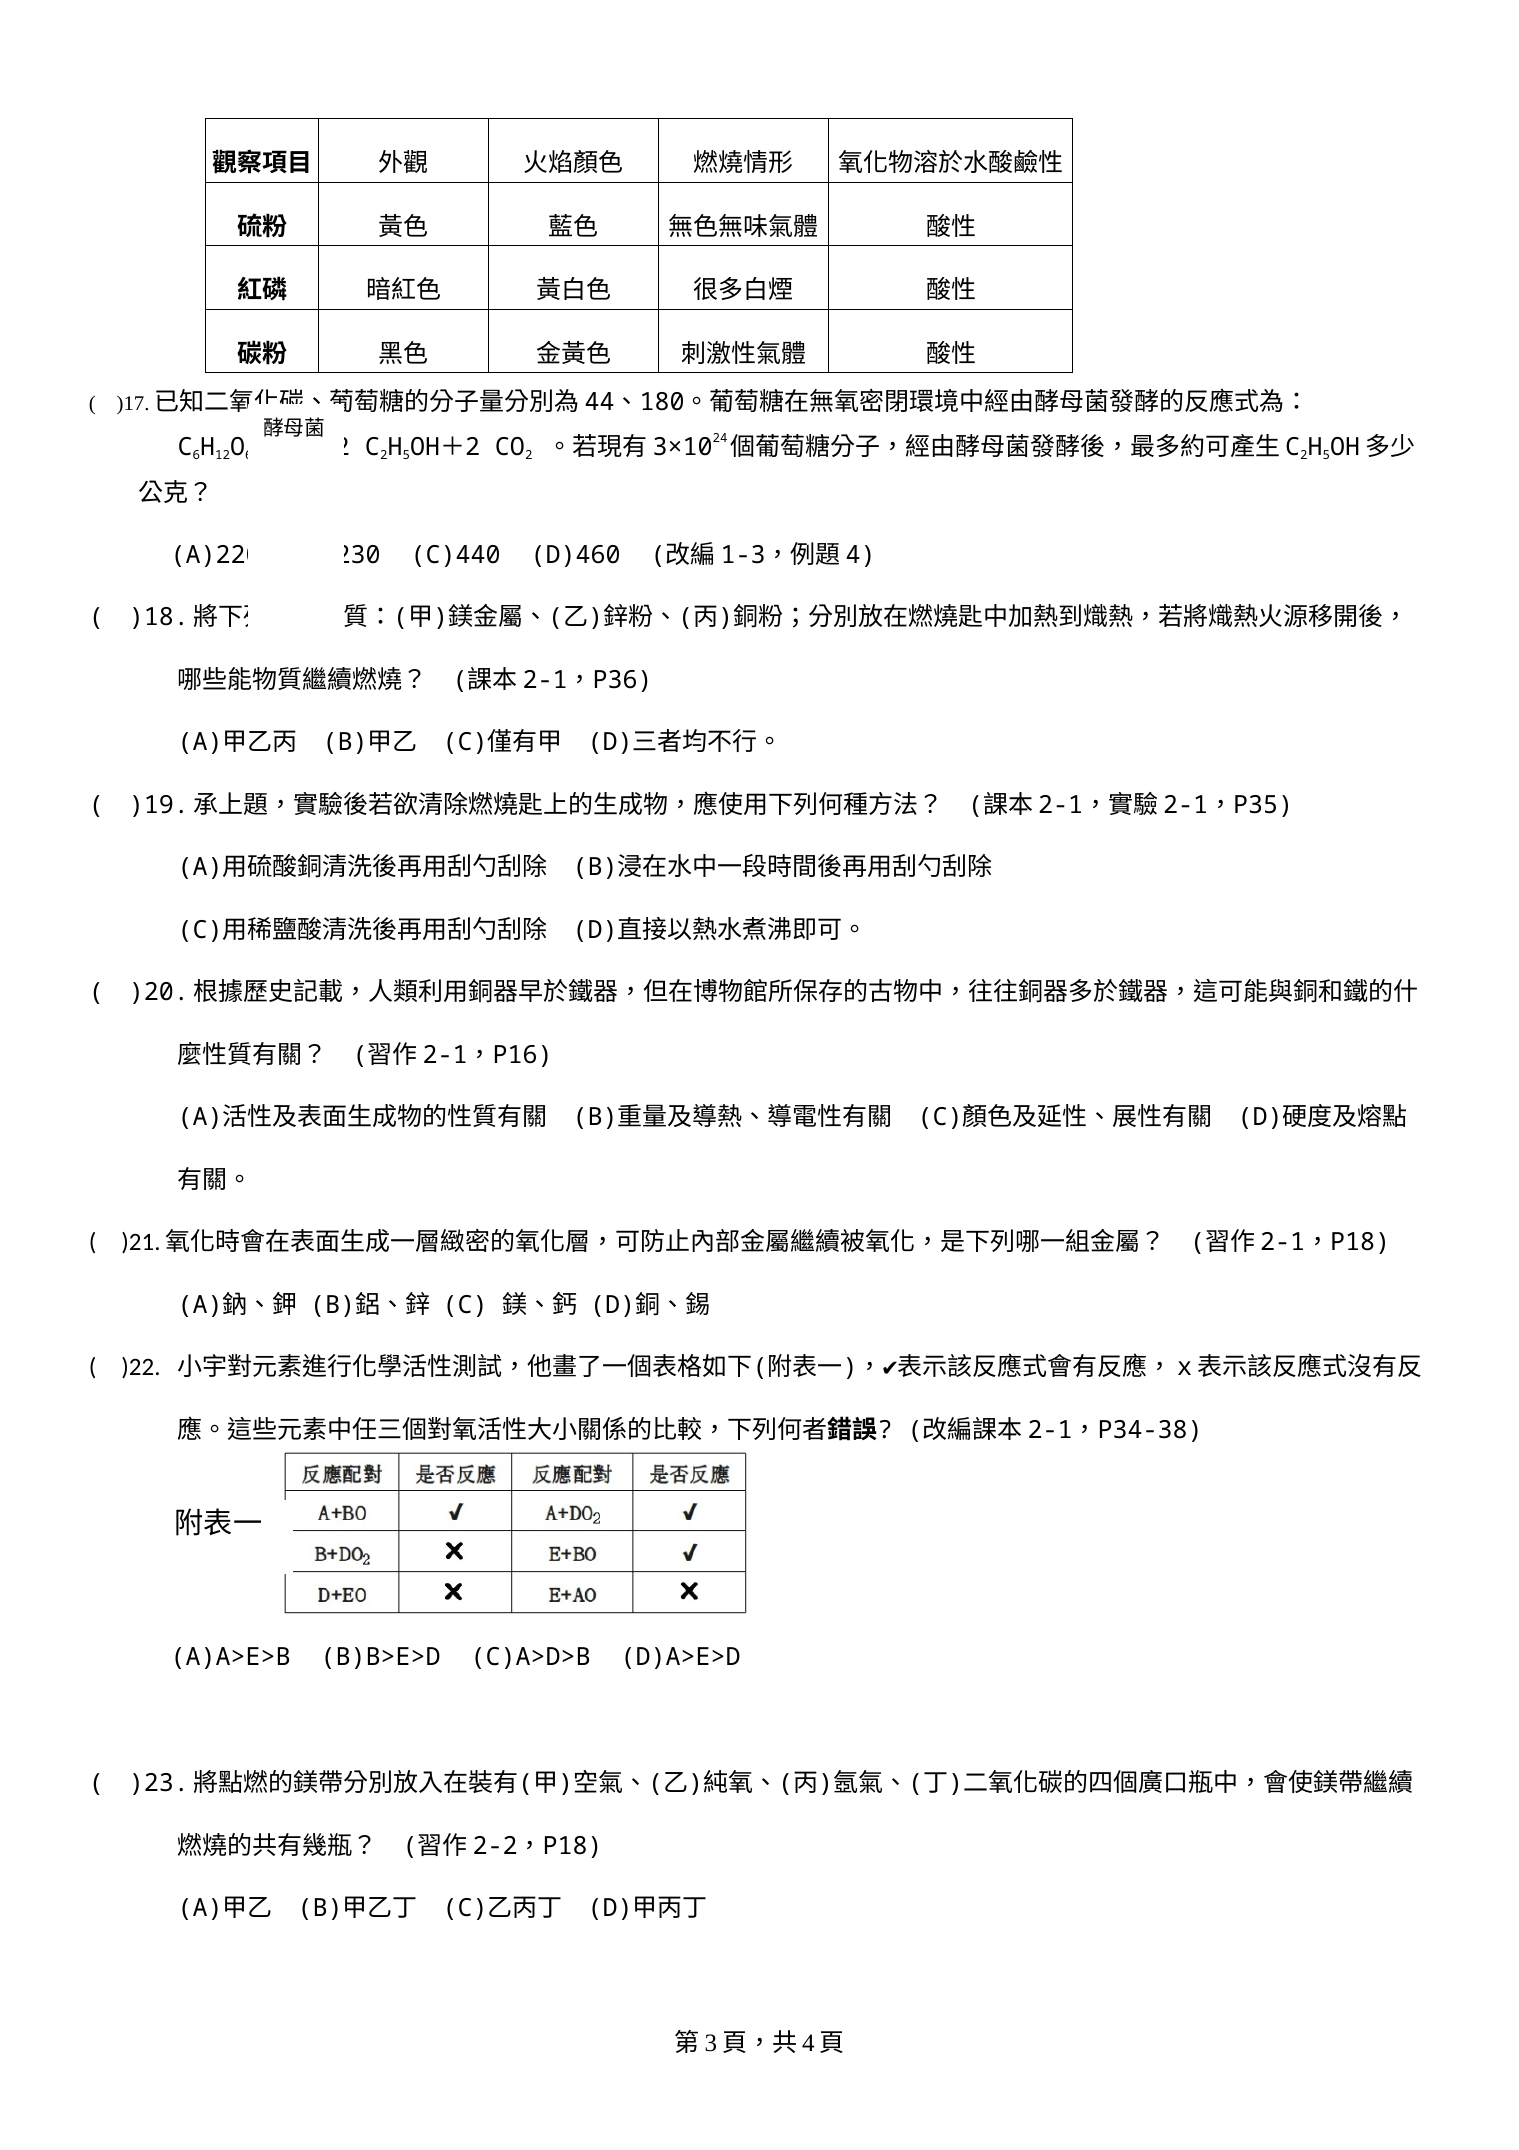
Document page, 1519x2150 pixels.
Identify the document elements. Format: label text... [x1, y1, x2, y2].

table_cell 燃燒情形 [659, 119, 828, 182]
list 承上題，實驗後若欲清除燃燒匙上的生成物，應使用下列何種方法？ (課本2-1，實驗2-1，P35) [89, 761, 1430, 823]
list 已知二氧化碳、葡萄糖的分子量分別為44、180。葡萄糖在無氧密閉環境中經由酵母菌發酵的反應式為： [89, 373, 1430, 634]
text (A)活性及表面生成物的性質有關 (B)重量及導熱、導電性有關 (C)顏色及延性、展性有關 (D)硬度及熔點有關。 [177, 1073, 1430, 1198]
table_cell 硫粉 [206, 183, 318, 245]
list 氧化時會在表面生成一層緻密的氧化層，可防止內部金屬繼續被氧化，是下列哪一組金屬？ (習作2-1，P18) [89, 1198, 1430, 1261]
list 將下列三種物質：(甲)鎂金屬、(乙)鋅粉、(丙)銅粉；分別放在燃燒匙中加熱到熾熱，若將熾熱火源移開後，哪些能物質繼續燃燒？ (課本2-1，P36) [89, 573, 1430, 698]
text 附表一 [174, 1500, 293, 1542]
table_cell 藍色 [489, 183, 658, 245]
text (A)220 (B)230 (C)440 (D)460 (改編1-3，例題4) [170, 511, 248, 573]
text (A)甲乙 (B)甲乙丁 (C)乙丙丁 (D)甲丙丁 [177, 1864, 1430, 1927]
text (C)用稀鹽酸清洗後再用刮勺刮除 (D)直接以熱水煮沸即可。 [177, 886, 1430, 948]
table_cell 酸性 [829, 183, 1072, 245]
table_cell 黑色 [319, 310, 488, 372]
table_cell 刺激性氣體 [659, 310, 828, 372]
table_cell 火焰顏色 [489, 119, 658, 182]
table_cell 酸性 [829, 310, 1072, 372]
table_cell 暗紅色 [319, 246, 488, 309]
table_cell 無色無味氣體 [659, 183, 828, 245]
text (A)用硫酸銅清洗後再用刮勺刮除 (B)浸在水中一段時間後再用刮勺刮除 [177, 823, 1430, 886]
table_cell 金黃色 [489, 310, 658, 372]
list 將點燃的鎂帶分別放入在裝有(甲)空氣、(乙)純氧、(丙)氬氣、(丁)二氧化碳的四個廣口瓶中，會使鎂帶繼續燃燒的共有幾瓶？ (習作2-2，P18) [89, 1739, 1430, 1864]
text (A)220 (B)230 (C)440 (D)460 (改編1-3，例題4) [344, 511, 1430, 573]
table_cell 紅磷 [206, 246, 318, 309]
text (A)鈉、鉀 (B)鋁、鋅 (C) 鎂、鈣 (D)銅、錫 [177, 1261, 1430, 1323]
table_cell 酸性 [829, 246, 1072, 309]
table_cell 黃白色 [489, 246, 658, 309]
text (A)A>E>B (B)B>E>D (C)A>D>B (D)A>E>D [170, 1614, 1430, 1677]
text (A)甲乙丙 (B)甲乙 (C)僅有甲 (D)三者均不行。 [177, 698, 1430, 761]
table_cell 觀察項目 [206, 119, 318, 182]
table_cell 黃色 [319, 183, 488, 245]
list 酵母菌 [263, 412, 329, 442]
text C6H12O6 —─—→ 2 C2H5OH＋2 CO2 。若現有3×1024個葡萄糖分子，經由酵母菌發酵後，最多約可產生C2H5OH多少公克？ [139, 419, 248, 511]
list 小宇對元素進行化學活性測試，他畫了一個表格如下(附表一)，✔表示該反應式會有反應，ｘ表示該反應式沒有反應。這些元素中任三個對氧活性大小關係的比較，下列何者錯誤? (改編課本2-1，P34-38) [89, 1323, 1430, 1448]
table_cell 碳粉 [206, 310, 318, 372]
table_cell 外觀 [319, 119, 488, 182]
text C6H12O6 —─—→ 2 C2H5OH＋2 CO2 。若現有3×1024個葡萄糖分子，經由酵母菌發酵後，最多約可產生C2H5OH多少公克？ [344, 419, 1430, 511]
list 根據歷史記載，人類利用銅器早於鐵器，但在博物館所保存的古物中，往往銅器多於鐵器，這可能與銅和鐵的什麼性質有關？ (習作2-1，P16) [89, 948, 1430, 1073]
table_cell 氧化物溶於水酸鹼性 [829, 119, 1072, 182]
table_cell 很多白煙 [659, 246, 828, 309]
